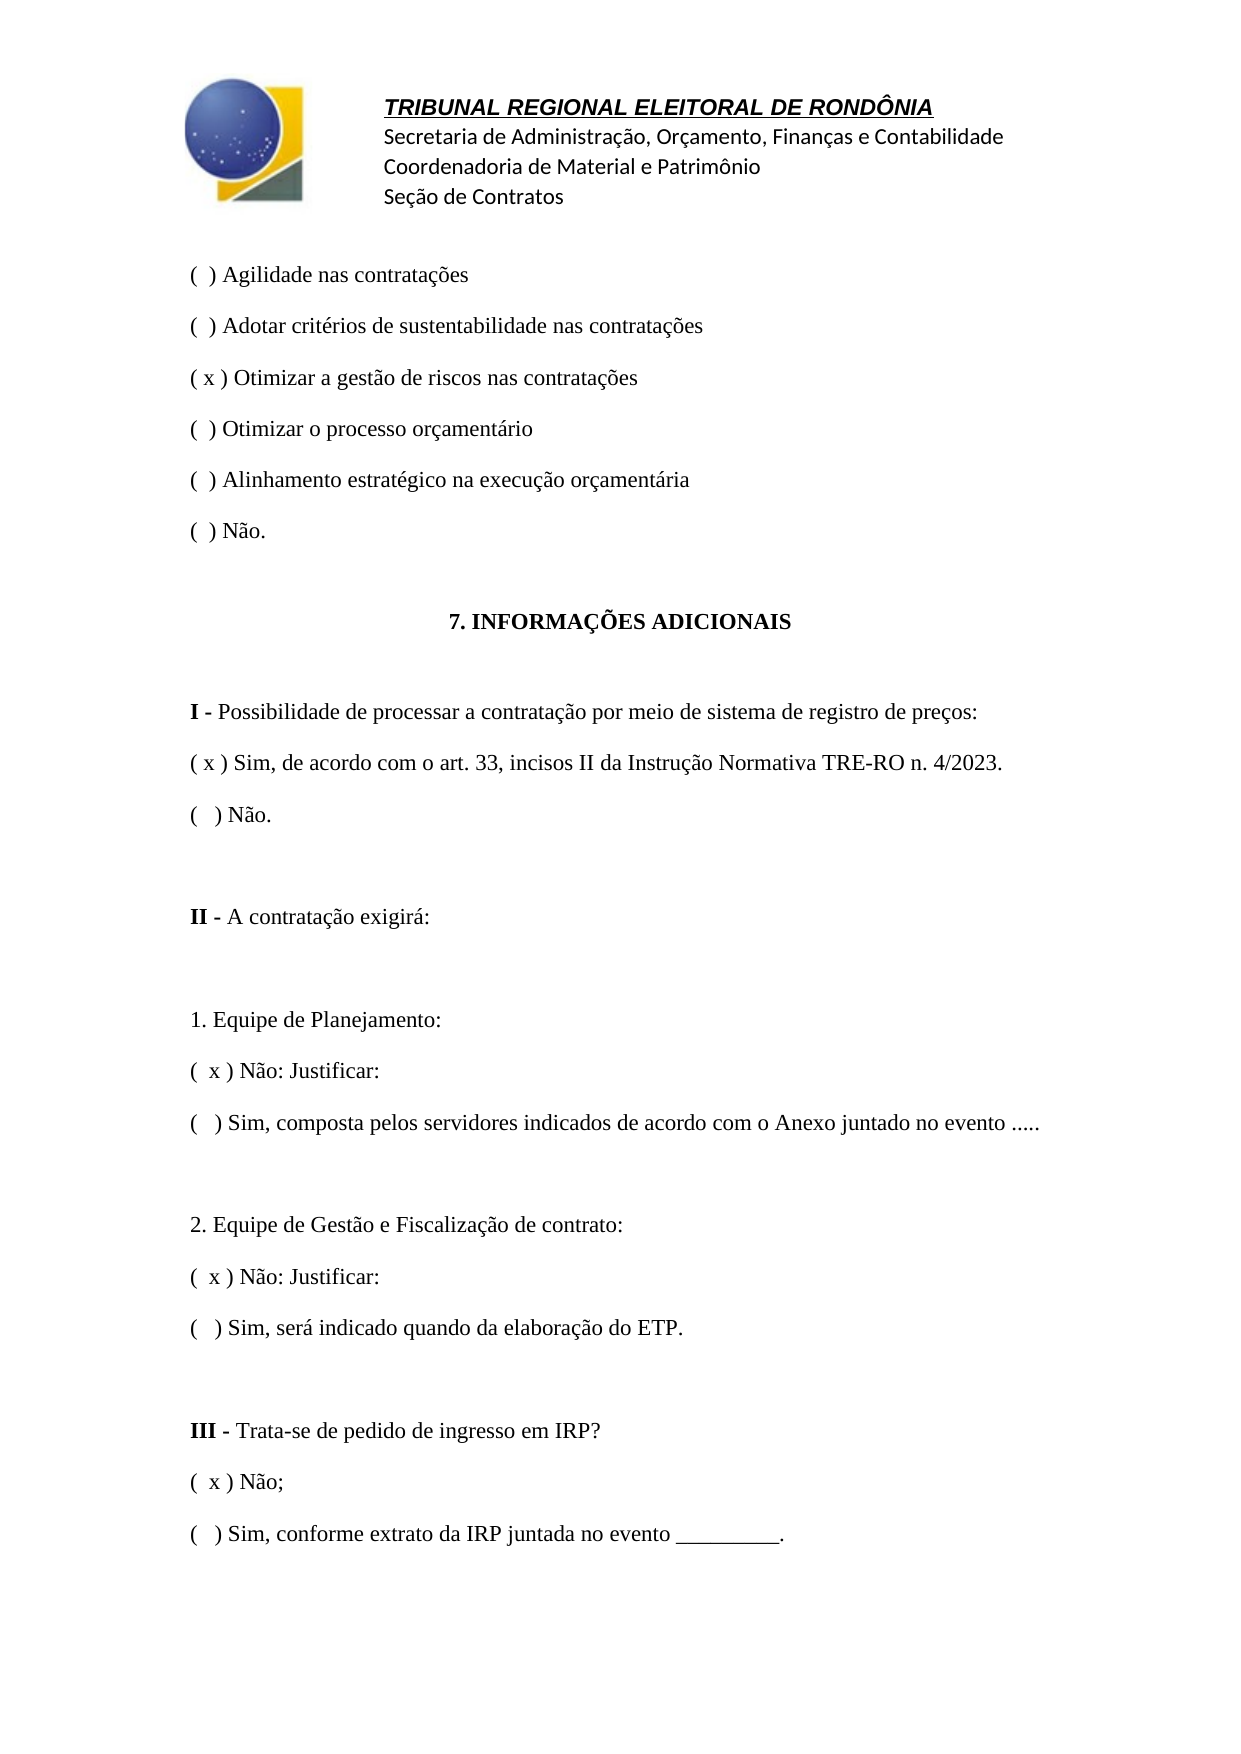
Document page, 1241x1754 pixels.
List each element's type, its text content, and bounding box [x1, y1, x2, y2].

text ( x ) Otimizar a gestão de riscos nas contratações [190, 363, 1051, 390]
text ( ) Sim, será indicado quando da elaboração do ETP. [190, 1314, 1051, 1341]
text ( ) Não. [190, 801, 1051, 827]
text ( ) Alinhamento estratégico na execução orçamentária [190, 466, 1051, 493]
text ( ) Otimizar o processo orçamentário [190, 415, 1051, 441]
text ( ) Não. [190, 518, 1051, 544]
text 1. Equipe de Planejamento: [190, 1006, 1051, 1032]
text ( ) Adotar critérios de sustentabilidade nas contratações [190, 312, 1051, 338]
text II - A contratação exigirá: [190, 903, 1051, 930]
text III - Trata-se de pedido de ingresso em IRP? [190, 1417, 1051, 1443]
text ( x ) Não: Justificar: [190, 1057, 1051, 1084]
text ( x ) Não: Justificar: [190, 1263, 1051, 1289]
text ( ) Sim, conforme extrato da IRP juntada no evento _________. [190, 1520, 1051, 1546]
text 2. Equipe de Gestão e Fiscalização de contrato: [190, 1212, 1051, 1238]
text ( x ) Sim, de acordo com o art. 33, incisos II da Instrução Normativa TRE-RO n. 4/2023. [190, 749, 1051, 776]
text 7. INFORMAÇÕES ADICIONAIS [183, 608, 1057, 634]
text I - Possibilidade de processar a contratação por meio de sistema de registro de preços: [190, 698, 1051, 724]
text ( x ) Não; [190, 1468, 1051, 1495]
text ( ) Sim, composta pelos servidores indicados de acordo com o Anexo juntado no evento ..... [190, 1109, 1051, 1135]
text ( ) Agilidade nas contratações [190, 261, 1051, 287]
